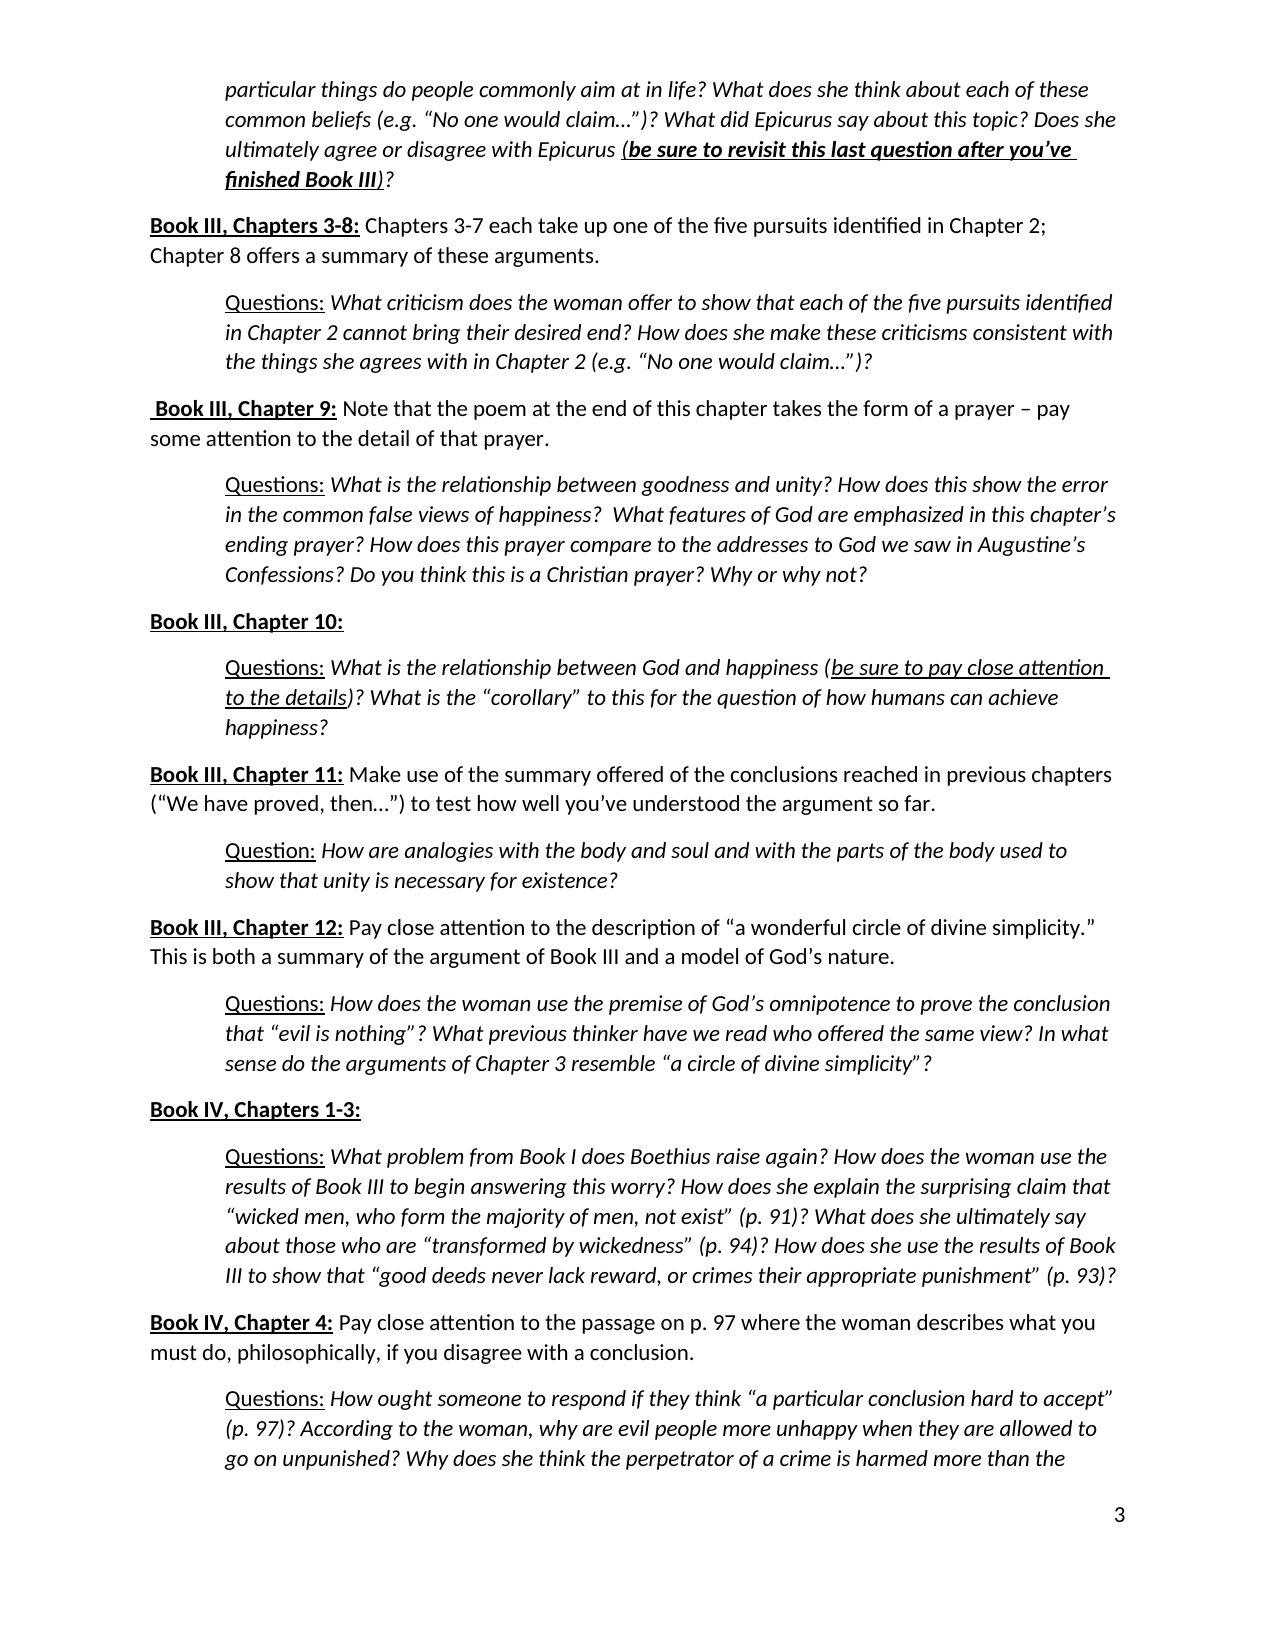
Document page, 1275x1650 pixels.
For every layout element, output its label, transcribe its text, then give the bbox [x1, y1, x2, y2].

text Book III, Chapter 12: Pay close attention to the description of “a wonderful circle of divine simplicity.” This is both a summary of the argument of Book III and a model of God’s nature. [150, 913, 1125, 971]
text Book III, Chapter 9: Note that the poem at the end of this chapter takes the form of a prayer – pay some attention to the detail of that prayer. [150, 394, 1125, 452]
text Questions: How does the woman use the premise of God’s omnipotence to prove the conclusion that “evil is nothing”? What previous thinker have we read who offered the same view? In what sense do the arguments of Chapter 3 resemble “a circle of divine simplicity”? [225, 989, 1125, 1077]
text Questions: What is the relationship between God and happiness (be sure to pay close attention to the details)? What is the “corollary” to this for the question of how humans can achieve happiness? [225, 653, 1125, 741]
text particular things do people commonly aim at in life? What does she think about each of these common beliefs (e.g. “No one would claim…”)? What did Epicurus say about this topic? Does she ultimately agree or disagree with Epicurus (be sure to revisit this last question after you’ve finished Book III)? [225, 75, 1125, 193]
text Book IV, Chapter 4: Pay close attention to the passage on p. 97 where the woman describes what you must do, philosophically, if you disagree with a conclusion. [150, 1308, 1125, 1366]
text Questions: What is the relationship between goodness and unity? How does this show the error in the common false views of happiness? What features of God are emphasized in this chapter’s ending prayer? How does this prayer compare to the addresses to God we saw in Augustine’s Confessions? Do you think this is a Christian prayer? Why or why not? [225, 471, 1125, 588]
text Question: How are analogies with the body and soul and with the parts of the body used to show that unity is necessary for existence? [225, 836, 1125, 894]
text Book III, Chapter 11: Make use of the summary offered of the conclusions reached in previous chapters (“We have proved, then…”) to test how well you’ve understood the argument so far. [150, 760, 1125, 818]
text Questions: What problem from Book I does Boethius raise again? How does the woman use the results of Book III to begin answering this worry? How does she explain the surprising claim that “wicked men, who form the majority of men, not exist” (p. 91)? What does she ultimately say about those who are “transformed by wickedness” (p. 94)? How does she use the results of Book III to show that “good deeds never lack reward, or crimes their appropriate punishment” (p. 93)? [225, 1142, 1125, 1289]
text Book IV, Chapters 1-3: [150, 1095, 1125, 1123]
text Book III, Chapter 10: [150, 607, 1125, 635]
text Questions: What criticism does the woman offer to show that each of the five pursuits identified in Chapter 2 cannot bring their desired end? How does she make these criticisms consistent with the things she agrees with in Chapter 2 (e.g. “No one would claim…”)? [225, 288, 1125, 376]
text Questions: How ought someone to respond if they think “a particular conclusion hard to accept” (p. 97)? According to the woman, why are evil people more unhappy when they are allowed to go on unpunished? Why does she think the perpetrator of a crime is harmed more than the [225, 1384, 1125, 1472]
text Book III, Chapters 3-8: Chapters 3-7 each take up one of the five pursuits identified in Chapter 2; Chapter 8 offers a summary of these arguments. [150, 211, 1125, 269]
